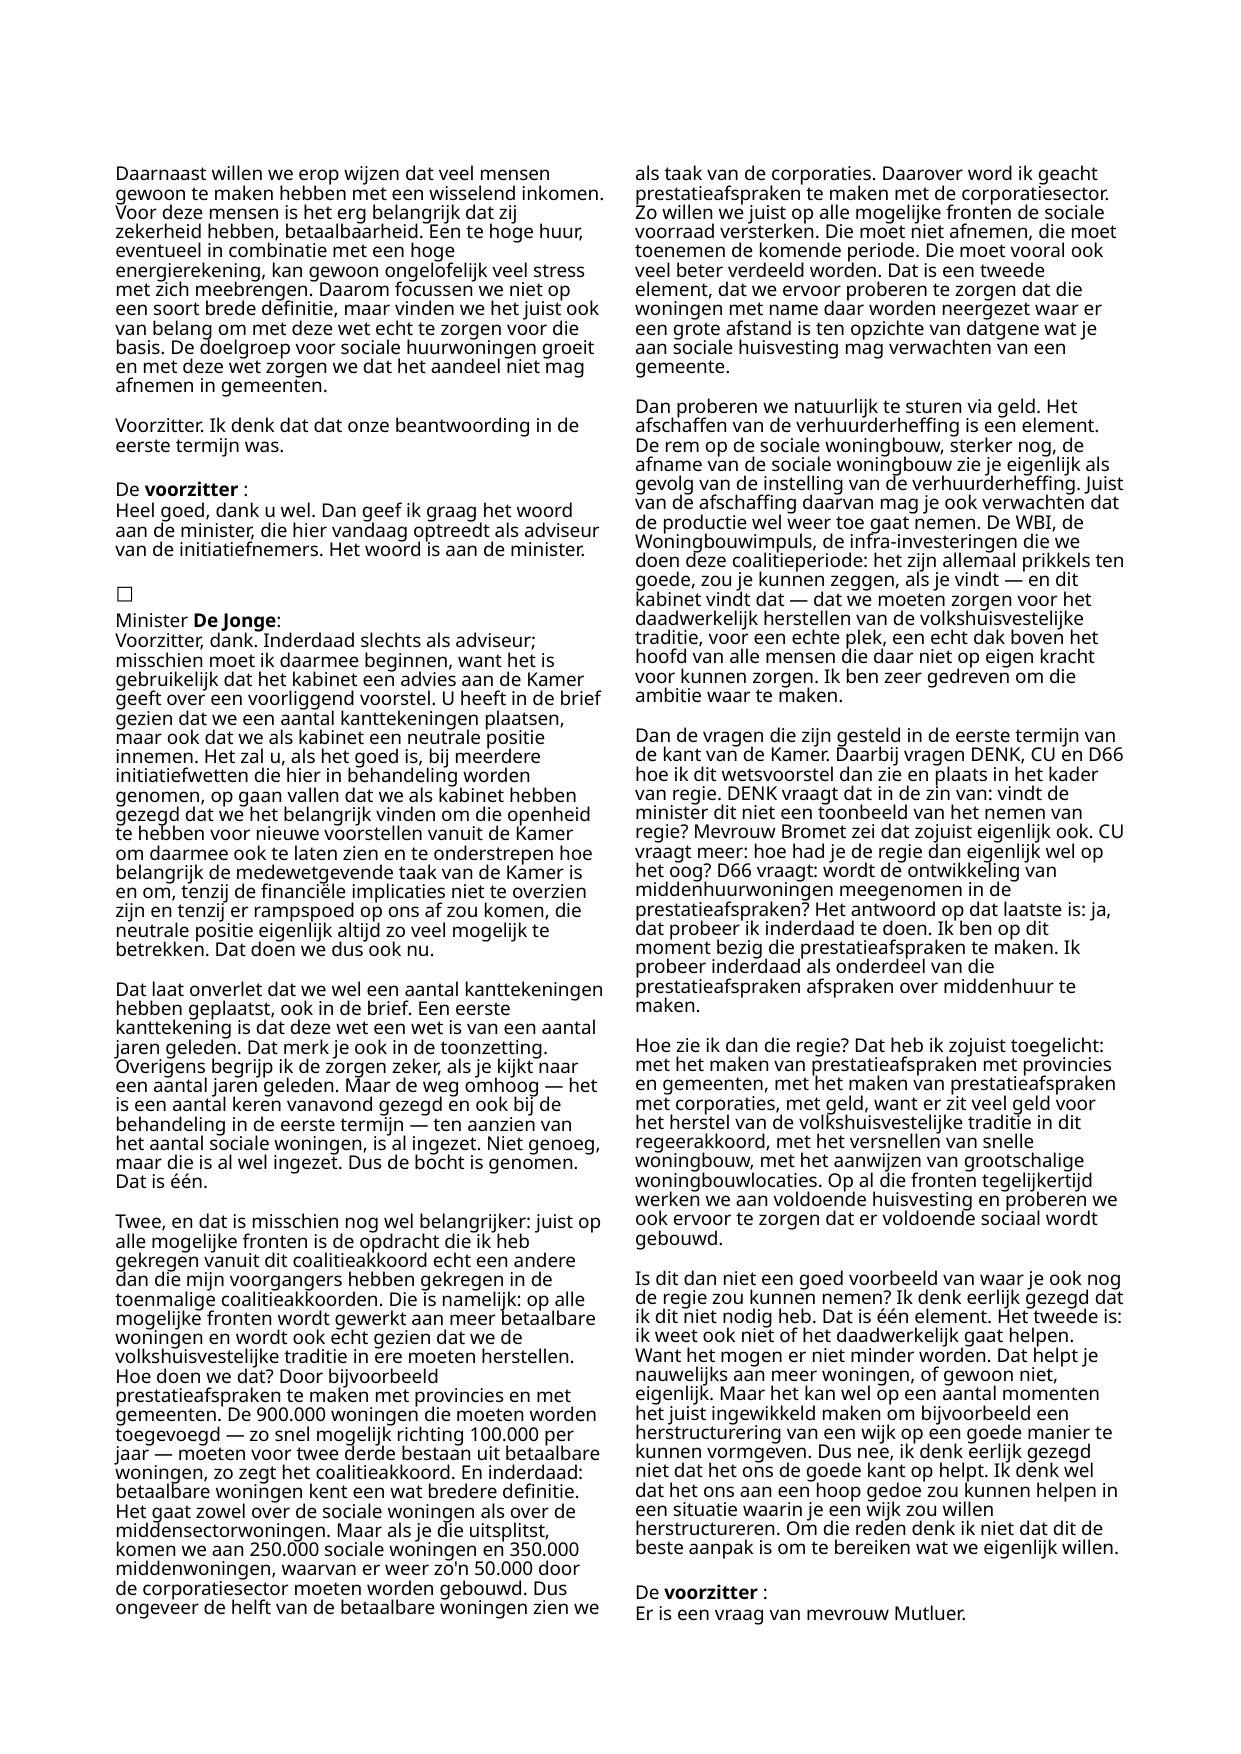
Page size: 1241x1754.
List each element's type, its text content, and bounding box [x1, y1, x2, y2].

text Dan de vragen die zijn gesteld in de eerste termijn van de kant van de Kamer. Daarbij vragen DENK, CU en D66 hoe ik dit wetsvoorstel dan zie en plaats in het kader van regie. DENK vraagt dat in de zin van: vindt de minister dit niet een toonbeeld van het nemen van regie? Mevrouw Bromet zei dat zojuist eigenlijk ook. CU vraagt meer: hoe had je de regie dan eigenlijk wel op het oog? D66 vraagt: wordt de ontwikkeling van middenhuurwoningen meegenomen in de prestatieafspraken? Het antwoord op dat laatste is: ja, dat probeer ik inderdaad te doen. Ik ben op dit moment bezig die prestatieafspraken te maken. Ik probeer inderdaad als onderdeel van die prestatieafspraken afspraken over middenhuur te maken. [635, 727, 1125, 1016]
text Heel goed, dank u wel. Dan geef ik graag het woord aan de minister, die hier vandaag optreedt als adviseur van de initiatiefnemers. Het woord is aan de minister. [115, 502, 605, 560]
text Daarnaast willen we erop wijzen dat veel mensen gewoon te maken hebben met een wisselend inkomen. Voor deze mensen is het erg belangrijk dat zij zekerheid hebben, betaalbaarheid. Een te hoge huur, eventueel in combinatie met een hoge energierekening, kan gewoon ongelofelijk veel stress met zich meebrengen. Daarom focussen we niet op een soort brede definitie, maar vinden we het juist ook van belang om met deze wet echt te zorgen voor die basis. De doelgroep voor sociale huurwoningen groeit en met deze wet zorgen we dat het aandeel niet mag afnemen in gemeenten. [115, 165, 605, 397]
text Hoe zie ik dan die regie? Dat heb ik zojuist toegelicht: met het maken van prestatieafspraken met provincies en gemeenten, met het maken van prestatieafspraken met corporaties, met geld, want er zit veel geld voor het herstel van de volkshuisvestelijke traditie in dit regeerakkoord, met het versnellen van snelle woningbouw, met het aanwijzen van grootschalige woningbouwlocaties. Op al die fronten tegelijkertijd werken we aan voldoende huisvesting en proberen we ook ervoor te zorgen dat er voldoende sociaal wordt gebouwd. [635, 1037, 1125, 1249]
text De voorzitter : [115, 477, 605, 502]
text De voorzitter : [635, 1579, 1125, 1605]
text als taak van de corporaties. Daarover word ik geacht prestatieafspraken te maken met de corporatiesector. Zo willen we juist op alle mogelijke fronten de sociale voorraad versterken. Die moet niet afnemen, die moet toenemen de komende periode. Die moet vooral ook veel beter verdeeld worden. Dat is een tweede element, dat we ervoor proberen te zorgen dat die woningen met name daar worden neergezet waar er een grote afstand is ten opzichte van datgene wat je aan sociale huisvesting mag verwachten van een gemeente. [635, 165, 1125, 377]
text Dat laat onverlet dat we wel een aantal kanttekeningen hebben geplaatst, ook in de brief. Een eerste kanttekening is dat deze wet een wet is van een aantal jaren geleden. Dat merk je ook in de toonzetting. Overigens begrijp ik de zorgen zeker, als je kijkt naar een aantal jaren geleden. Maar de weg omhoog — het is een aantal keren vanavond gezegd en ook bij de behandeling in de eerste termijn — ten aanzien van het aantal sociale woningen, is al ingezet. Niet genoeg, maar die is al wel ingezet. Dus de bocht is genomen. Dat is één. [115, 981, 605, 1193]
text Minister De Jonge: [115, 607, 605, 632]
text Voorzitter. Ik denk dat dat onze beantwoording in de eerste termijn was. [115, 417, 605, 456]
text Er is een vraag van mevrouw Mutluer. [635, 1605, 1125, 1624]
text Is dit dan niet een goed voorbeeld van waar je ook nog de regie zou kunnen nemen? Ik denk eerlijk gezegd dat ik dit niet nodig heb. Dat is één element. Het tweede is: ik weet ook niet of het daadwerkelijk gaat helpen. Want het mogen er niet minder worden. Dat helpt je nauwelijks aan meer woningen, of gewoon niet, eigenlijk. Maar het kan wel op een aantal momenten het juist ingewikkeld maken om bijvoorbeeld een herstructurering van een wijk op een goede manier te kunnen vormgeven. Dus nee, ik denk eerlijk gezegd niet dat het ons de goede kant op helpt. Ik denk wel dat het ons aan een hoop gedoe zou kunnen helpen in een situatie waarin je een wijk zou willen herstructureren. Om die reden denk ik niet dat dit de beste aanpak is om te bereiken wat we eigenlijk willen. [635, 1269, 1125, 1559]
text ⬜ [115, 581, 605, 607]
text Voorzitter, dank. Inderdaad slechts als adviseur; misschien moet ik daarmee beginnen, want het is gebruikelijk dat het kabinet een advies aan de Kamer geeft over een voorliggend voorstel. U heeft in de brief gezien dat we een aantal kanttekeningen plaatsen, maar ook dat we als kabinet een neutrale positie innemen. Het zal u, als het goed is, bij meerdere initiatiefwetten die hier in behandeling worden genomen, op gaan vallen dat we als kabinet hebben gezegd dat we het belangrijk vinden om die openheid te hebben voor nieuwe voorstellen vanuit de Kamer om daarmee ook te laten zien en te onderstrepen hoe belangrijk de medewetgevende taak van de Kamer is en om, tenzij de financiële implicaties niet te overzien zijn en tenzij er rampspoed op ons af zou komen, die neutrale positie eigenlijk altijd zo veel mogelijk te betrekken. Dat doen we dus ook nu. [115, 632, 605, 960]
text Dan proberen we natuurlijk te sturen via geld. Het afschaffen van de verhuurderheffing is een element. De rem op de sociale woningbouw, sterker nog, de afname van de sociale woningbouw zie je eigenlijk als gevolg van de instelling van de verhuurderheffing. Juist van de afschaffing daarvan mag je ook verwachten dat de productie wel weer toe gaat nemen. De WBI, de Woningbouwimpuls, de infra-investeringen die we doen deze coalitieperiode: het zijn allemaal prikkels ten goede, zou je kunnen zeggen, als je vindt — en dit kabinet vindt dat — dat we moeten zorgen voor het daadwerkelijk herstellen van de volkshuisvestelijke traditie, voor een echte plek, een echt dak boven het hoofd van alle mensen die daar niet op eigen kracht voor kunnen zorgen. Ik ben zeer gedreven om die ambitie waar te maken. [635, 398, 1125, 706]
text Twee, en dat is misschien nog wel belangrijker: juist op alle mogelijke fronten is de opdracht die ik heb gekregen vanuit dit coalitieakkoord echt een andere dan die mijn voorgangers hebben gekregen in de toenmalige coalitieakkoorden. Die is namelijk: op alle mogelijke fronten wordt gewerkt aan meer betaalbare woningen en wordt ook echt gezien dat we de volkshuisvestelijke traditie in ere moeten herstellen. Hoe doen we dat? Door bijvoorbeeld prestatieafspraken te maken met provincies en met gemeenten. De 900.000 woningen die moeten worden toegevoegd — zo snel mogelijk richting 100.000 per jaar — moeten voor twee derde bestaan uit betaalbare woningen, zo zegt het coalitieakkoord. En inderdaad: betaalbare woningen kent een wat bredere definitie. Het gaat zowel over de sociale woningen als over de middensectorwoningen. Maar als je die uitsplitst, komen we aan 250.000 sociale woningen en 350.000 middenwoningen, waarvan er weer zo'n 50.000 door de corporatiesector moeten worden gebouwd. Dus ongeveer de helft van de betaalbare woningen zien we [115, 1213, 605, 1618]
